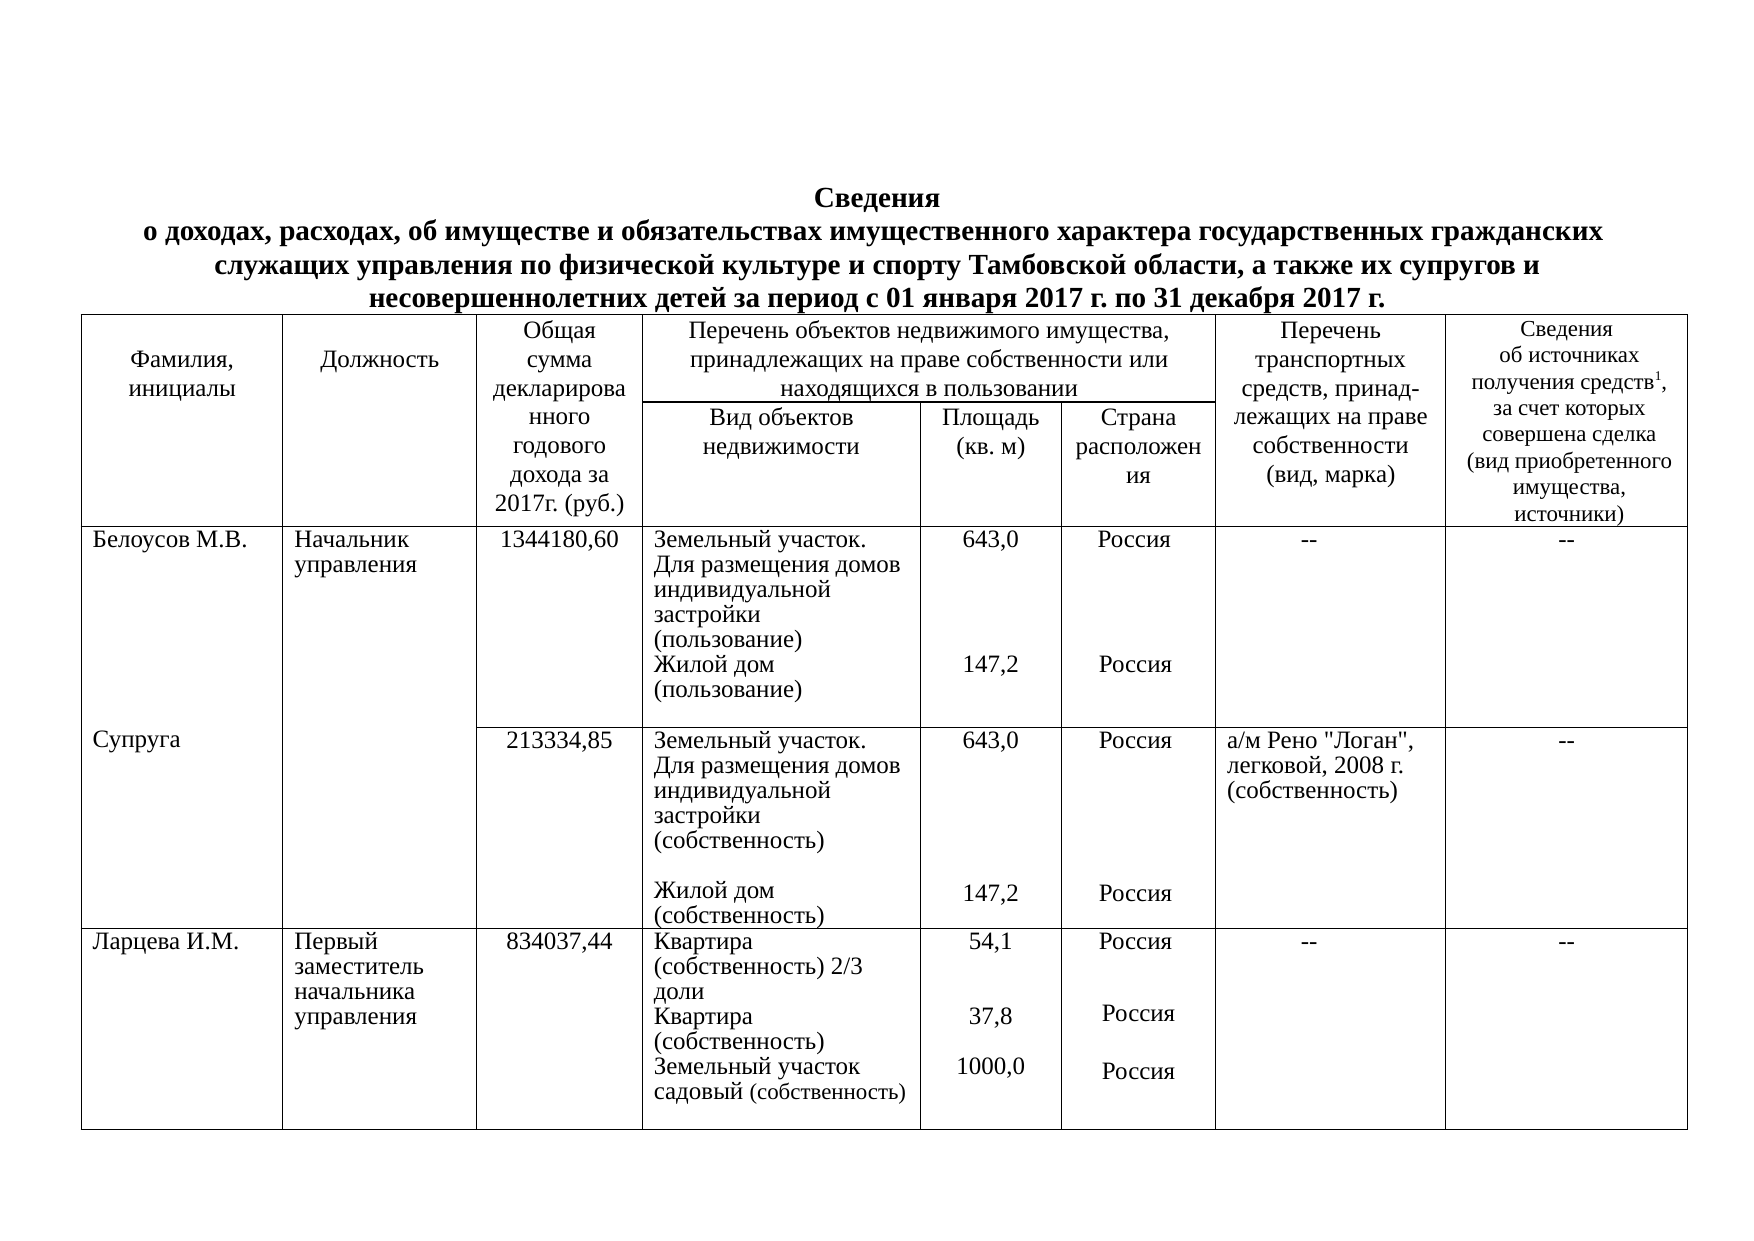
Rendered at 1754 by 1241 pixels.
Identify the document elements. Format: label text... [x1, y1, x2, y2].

table_cell Квартира (собственность) 2/3 доли Квартира (собственность) Земельный участок садовый (собственность) [643, 929, 920, 1129]
table_cell Начальник управления [283, 527, 476, 928]
table_header Сведения об источниках получения средств1, за счет которых совершена сделка (вид приобретенного имущества, источники) [1446, 315, 1687, 526]
table_cell Белоусов М.В. Супруга [82, 527, 282, 928]
table_cell а/м Рено "Логан", легковой, 2008 г. (собственность) [1216, 728, 1445, 928]
table_cell 213334,85 [477, 728, 642, 928]
table_cell -- [1446, 929, 1687, 1129]
table_cell -- [1216, 929, 1445, 1129]
table_cell Первый заместитель начальника управления [283, 929, 476, 1129]
table_header Общая сумма декларированного годового дохода за 2017г. (руб.) [477, 315, 642, 526]
table_cell 834037,44 [477, 929, 642, 1129]
table_cell 1344180,60 [477, 527, 642, 727]
table_cell 54,1 37,8 1000,0 [921, 929, 1061, 1129]
table_cell Вид объектов недвижимости [643, 403, 920, 526]
text о доходах, расходах, об имуществе и обязательствах имущественного характера государственных гражданских [118, 213, 1636, 247]
table_cell Россия Россия Россия [1062, 929, 1215, 1129]
table_cell Площадь (кв. м) [921, 403, 1061, 526]
table_header Перечень транспортных средств, принад-лежащих на праве собственности (вид, марка) [1216, 315, 1445, 526]
table_header Должность [283, 315, 476, 526]
table_cell -- [1446, 728, 1687, 928]
table_cell Земельный участок. Для размещения домов индивидуальной застройки (собственность) Жилой дом (собственность) [643, 728, 920, 928]
table_cell Земельный участок. Для размещения домов индивидуальной застройки (пользование) Жилой дом (пользование) [643, 527, 920, 727]
table_header Фамилия, инициалы [82, 315, 282, 526]
table_cell -- [1446, 527, 1687, 727]
text служащих управления по физической культуре и спорту Тамбовской области, а также их супругов и несовершеннолетних детей за период с 01 января 2017 г. по 31 декабря 2017 г. [118, 247, 1636, 314]
table_header Перечень объектов недвижимого имущества, принадлежащих на праве собственности или находящихся в пользовании [643, 315, 1215, 401]
table_cell Россия Россия [1062, 728, 1215, 928]
table_cell Россия Россия [1062, 527, 1215, 727]
table_cell -- [1216, 527, 1445, 727]
table_cell Ларцева И.М. [82, 929, 282, 1129]
table_cell 643,0 147,2 [921, 527, 1061, 727]
text Сведения [118, 180, 1636, 213]
table_cell 643,0 147,2 [921, 728, 1061, 928]
table_cell Страна расположения [1062, 403, 1215, 526]
